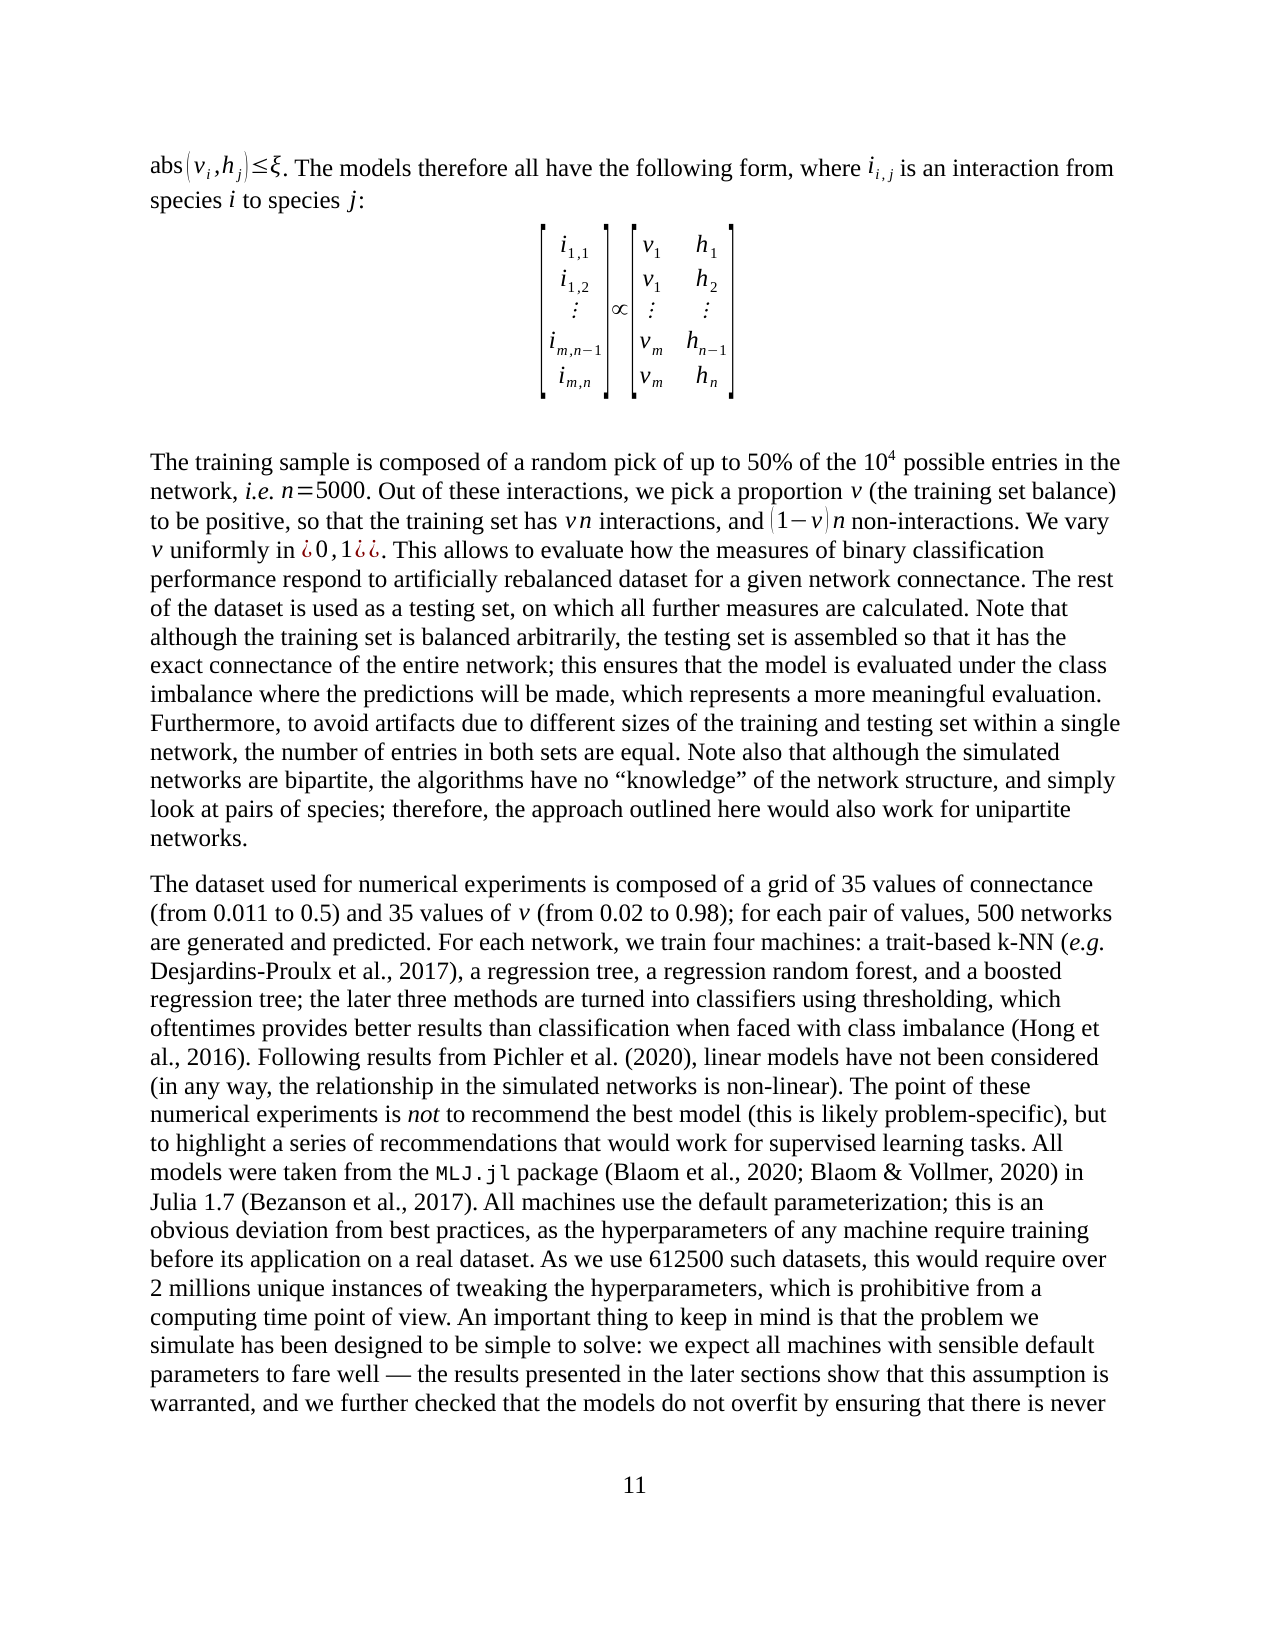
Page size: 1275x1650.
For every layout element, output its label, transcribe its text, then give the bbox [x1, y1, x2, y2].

text The dataset used for numerical experiments is composed of a grid of 35 values of connectance (from 0.011 to 0.5) and 35 values of (from 0.02 to 0.98); for each pair of values, 500 networks are generated and predicted. For each network, we train four machines: a trait-based k-NN (e.g. Desjardins-Proulx et al., 2017), a regression tree, a regression random forest, and a boosted regression tree; the later three methods are turned into classifiers using thresholding, which oftentimes provides better results than classification when faced with class imbalance (Hong et al., 2016). Following results from Pichler et al. (2020), linear models have not been considered (in any way, the relationship in the simulated networks is non-linear). The point of these numerical experiments is not to recommend the best model (this is likely problem-specific), but to highlight a series of recommendations that would work for supervised learning tasks. All models were taken from the MLJ.jl package (Blaom et al., 2020; Blaom & Vollmer, 2020) in Julia 1.7 (Bezanson et al., 2017). All machines use the default parameterization; this is an obvious deviation from best practices, as the hyperparameters of any machine require training before its application on a real dataset. As we use 612500 such datasets, this would require over 2 millions unique instances of tweaking the hyperparameters, which is prohibitive from a computing time point of view. An important thing to keep in mind is that the problem we simulate has been designed to be simple to solve: we expect all machines with sensible default parameters to fare well — the results presented in the later sections show that this assumption is warranted, and we further checked that the models do not overfit by ensuring that there is never [150, 869, 1125, 1417]
text In the following section, we will generate random bipartite networks, and train four binary classifiers (as well as an ensemble model using the sum of ranged outputs from the component models) on 50% of the interaction data. In practice, testing usually uses 70% of the total data; for ecological networks, where interactions are sparse and the number of species is low, this may not be the best solution, as the testing set becomes constrained not by the proportion of interactions, but by their number. Preliminary experiments using different splits revealed no qualitative change in the results. Networks are generated by picking a random infectiousness trait for 100 species (from a beta distribution distribution), and a resistance trait for 100 species (from distribution). There is an interaction between and when , where is a constant regulating the connectance of the network (visual exploration of the parameters show that there is an almost 1:1 relationship between and connectance), and varies uniformly in . This model gives fully interval networks that are close analogues to the bacteria–phage model of Weitz et al. (2005), with both a modular structure and a non-uniform degree distribution. This dataset is easy for almost any algorithm to learn: when trained with features to predict the interactions between and , all four models presented below were able to reach almost perfect predictions all the time (data not presented here) – this is in part because the rule (there is maximum value of the distance between traits for which there is an interaction) is fixed for all interactions, and any method able to learn non-linear relationships should infer it without issues. In order to make the problem more difficult to solve, we use as a feature vector (i.e. the traits on which the models are trained), and therefore the models will have to uncover that the rule for interaction is . The models therefore all have the following form, where is an interaction from species to species : [150, 150, 1125, 213]
text The training sample is composed of a random pick of up to 50% of the possible entries in the network, i.e. . Out of these interactions, we pick a proportion (the training set balance) to be positive, so that the training set has interactions, and non-interactions. We vary uniformly in . This allows to evaluate how the measures of binary classification performance respond to artificially rebalanced dataset for a given network connectance. The rest of the dataset is used as a testing set, on which all further measures are calculated. Note that although the training set is balanced arbitrarily, the testing set is assembled so that it has the exact connectance of the entire network; this ensures that the model is evaluated under the class imbalance where the predictions will be made, which represents a more meaningful evaluation. Furthermore, to avoid artifacts due to different sizes of the training and testing set within a single network, the number of entries in both sets are equal. Note also that although the simulated networks are bipartite, the algorithms have no “knowledge” of the network structure, and simply look at pairs of species; therefore, the approach outlined here would also work for unipartite networks. [150, 447, 1125, 852]
